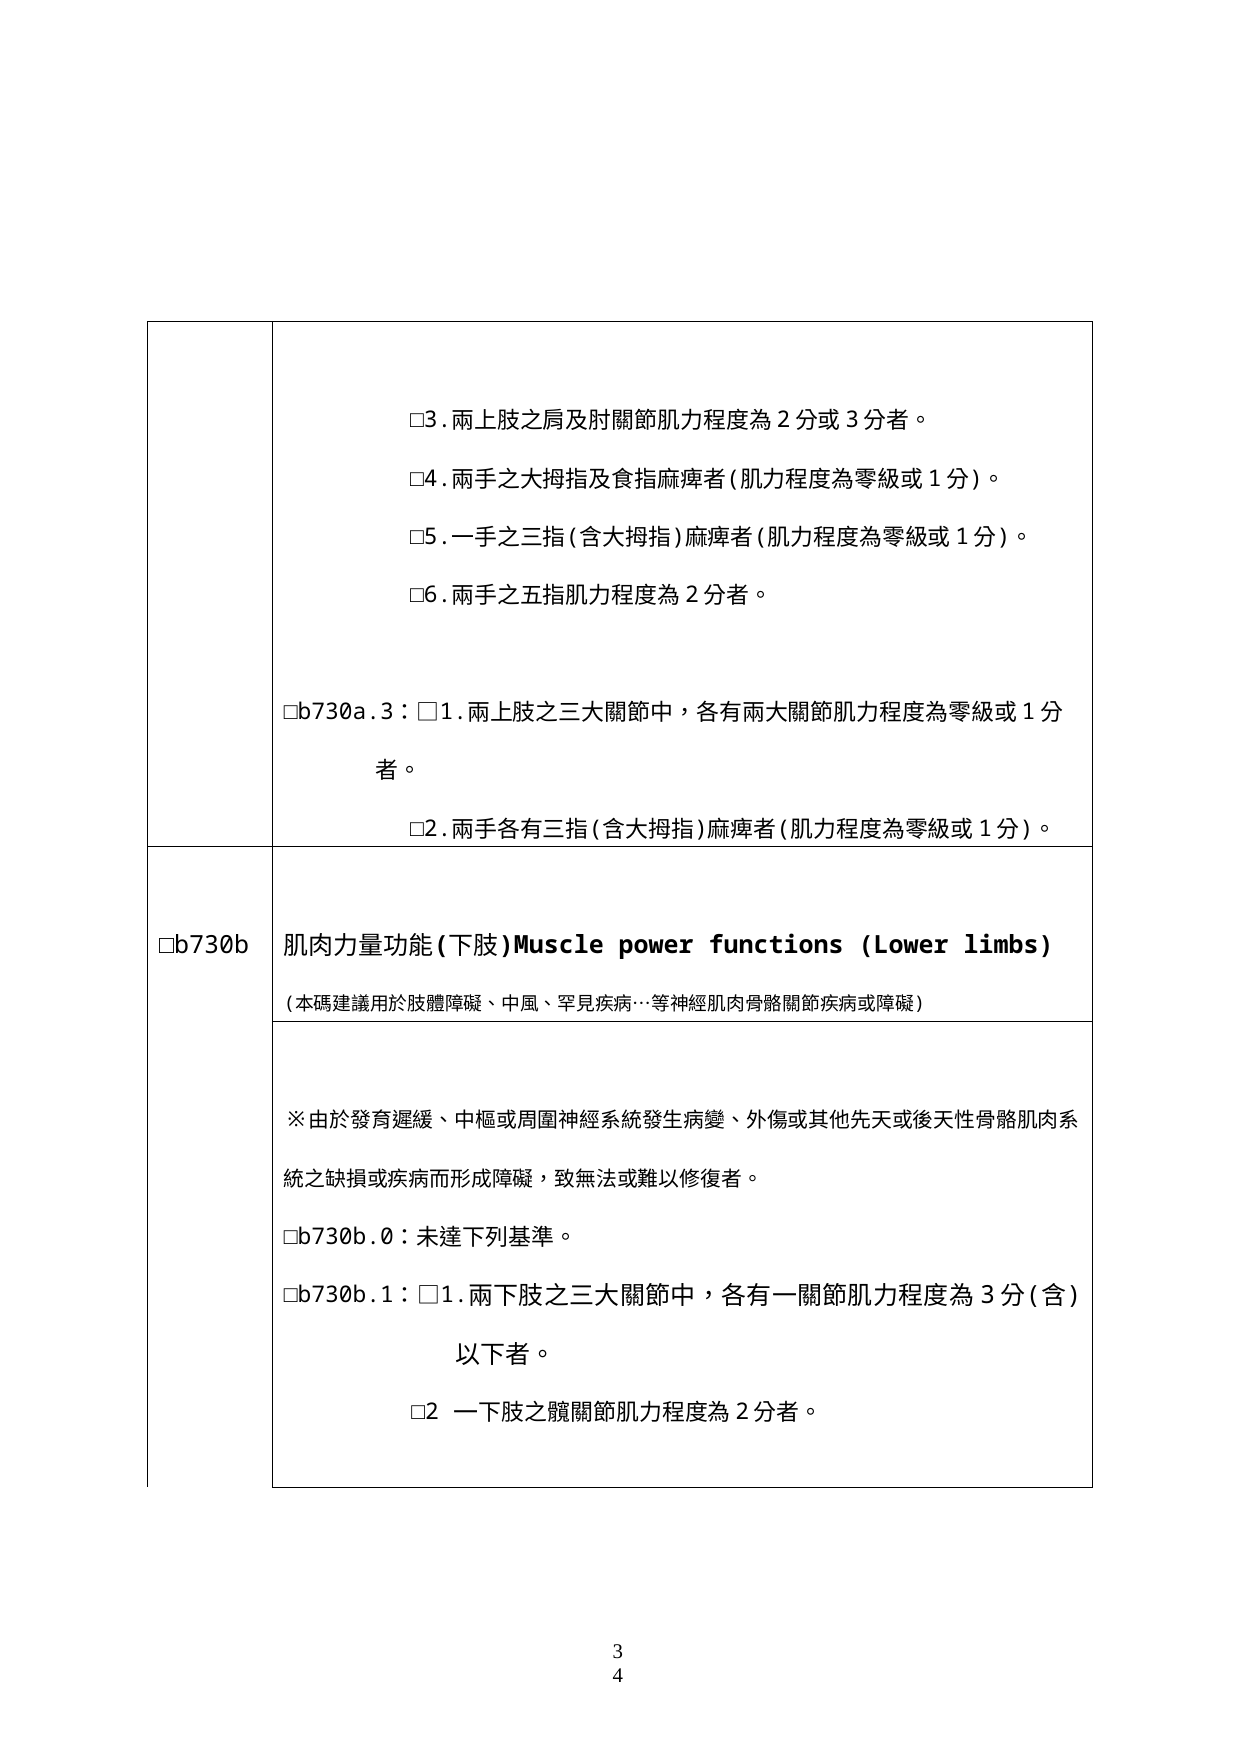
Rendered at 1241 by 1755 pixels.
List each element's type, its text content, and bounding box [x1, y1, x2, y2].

table_cell □3.兩上肢之肩及肘關節肌力程度為2分或3分者。 □4.兩手之大拇指及食指麻痺者(肌力程度為零級或1分)。 □5.一手之三指(含大拇指)麻痺者(肌力程度為零級或1分)。 □6.兩手之五指肌力程度為2分者。 □b730a.3：□1.兩上肢之三大關節中，各有兩大關節肌力程度為零級或1分者。 □2.兩手各有三指(含大拇指)麻痺者(肌力程度為零級或1分)。 [273, 322, 1092, 846]
table_cell ※由於發育遲緩、中樞或周圍神經系統發生病變、外傷或其他先天或後天性骨骼肌肉系統之缺損或疾病而形成障礙，致無法或難以修復者。 □b730b.0：未達下列基準。 □b730b.1：□1.兩下肢之三大關節中，各有一關節肌力程度為3分(含)以下者。 □2 一下肢之髖關節肌力程度為2分者。 [273, 1022, 1092, 1487]
table_cell 肌肉力量功能(下肢)Muscle power functions (Lower limbs) (本碼建議用於肢體障礙、中風、罕見疾病…等神經肌肉骨骼關節疾病或障礙) [273, 847, 1092, 1021]
table_cell □b730b [148, 847, 272, 1487]
